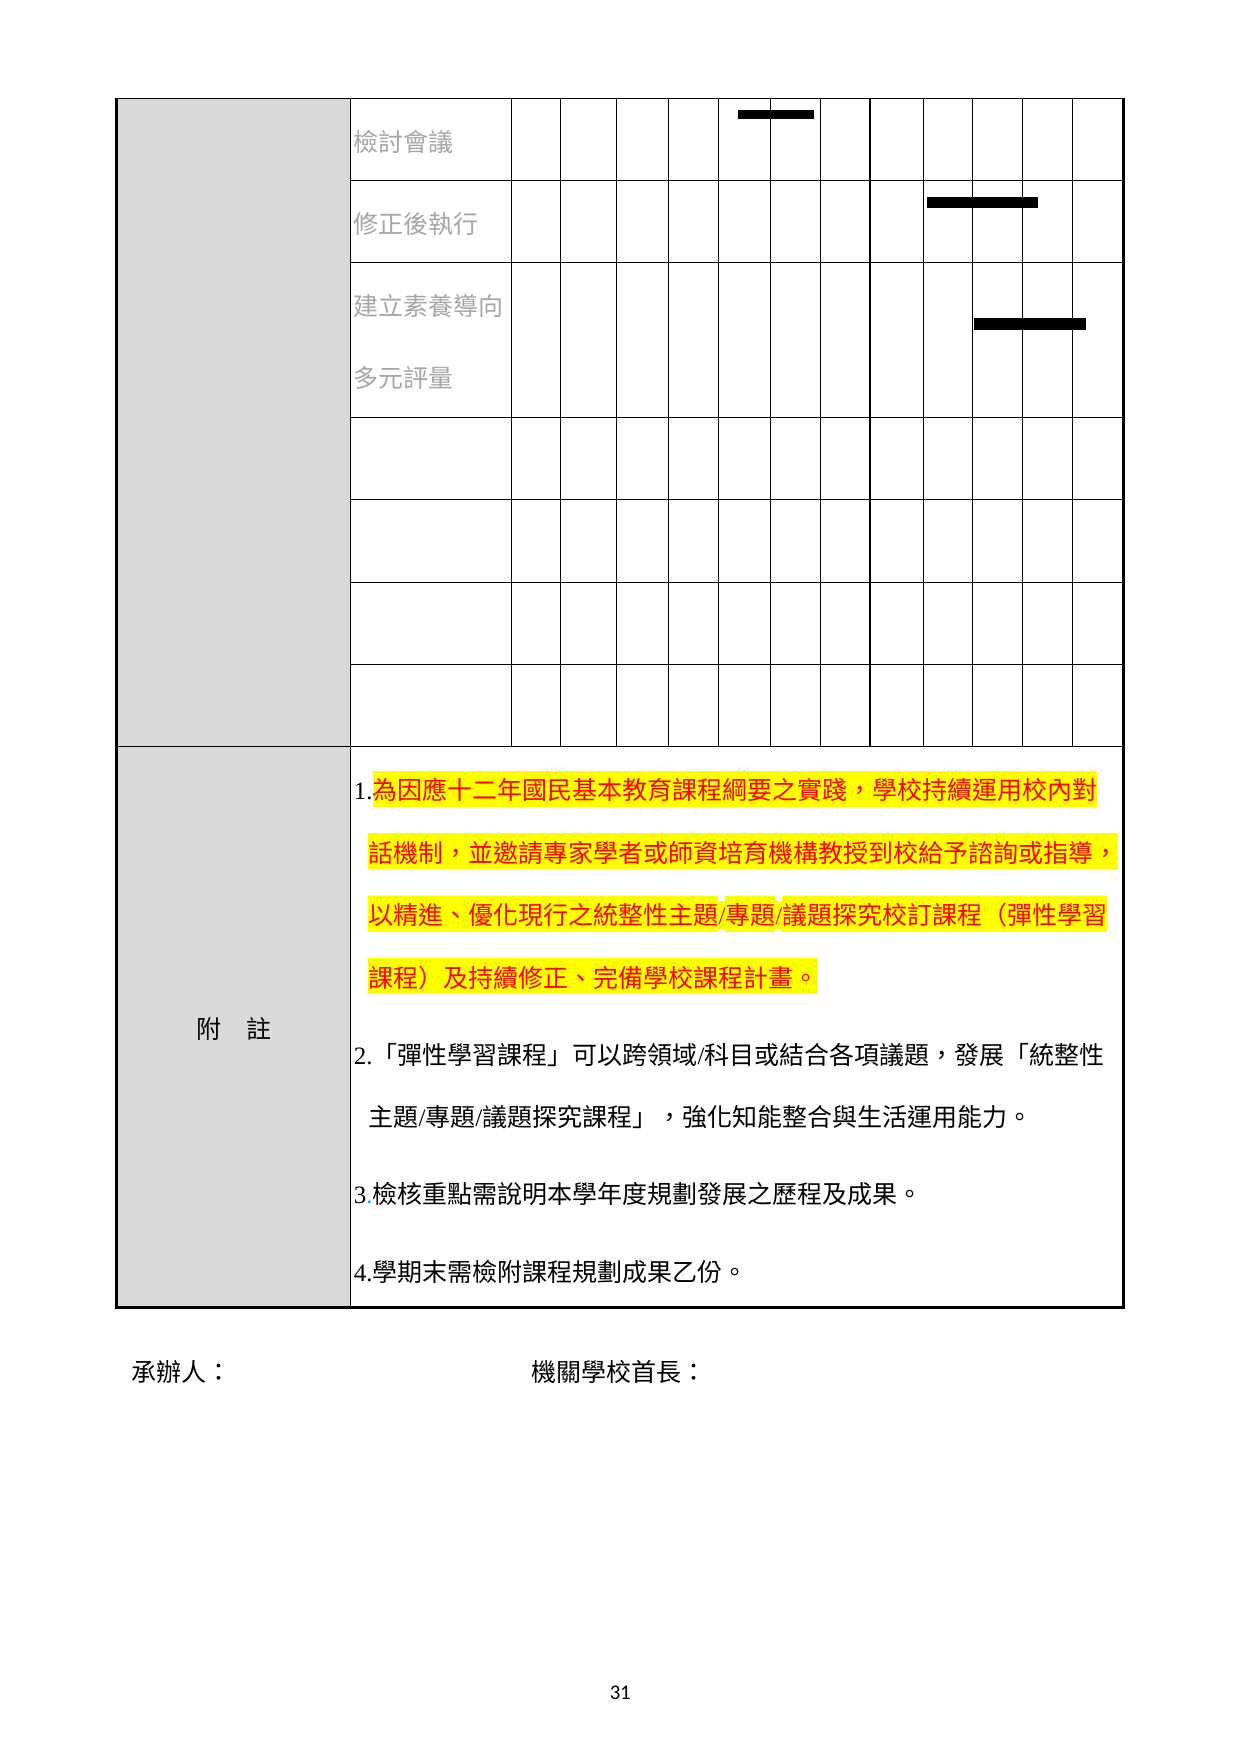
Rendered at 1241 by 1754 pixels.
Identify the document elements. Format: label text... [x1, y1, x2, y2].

table_cell [669, 181, 718, 262]
table_cell [669, 665, 718, 746]
table_cell [973, 418, 1022, 499]
table_cell [719, 418, 770, 499]
table_cell [821, 181, 869, 262]
table_cell [1073, 181, 1122, 262]
table_cell [973, 263, 1022, 417]
table_cell [1023, 583, 1072, 664]
table_cell [669, 99, 718, 180]
table_cell [512, 99, 560, 180]
table_cell [924, 665, 972, 746]
table_cell [1073, 583, 1122, 664]
table_cell [1023, 500, 1072, 581]
table_cell [1023, 263, 1072, 318]
table_cell [617, 181, 668, 262]
table_cell [719, 99, 770, 180]
table_cell [871, 500, 923, 581]
table_cell [512, 665, 560, 746]
table_cell [924, 99, 972, 180]
table_cell [771, 665, 820, 746]
table_cell [1023, 99, 1072, 180]
table_cell [821, 99, 869, 180]
table_cell [871, 99, 923, 180]
table_cell [1023, 665, 1072, 746]
table_cell [924, 583, 972, 664]
table_cell [771, 263, 820, 417]
table_cell [351, 665, 511, 746]
table_cell [973, 665, 1022, 746]
table_cell [669, 418, 718, 499]
table_cell [973, 208, 1022, 262]
table_cell 修正後執行 [351, 181, 511, 262]
table_cell [771, 583, 820, 664]
table_cell [617, 263, 668, 417]
table_cell [351, 500, 511, 581]
table_cell [669, 500, 718, 581]
table_cell [561, 418, 616, 499]
table_cell [719, 263, 770, 417]
table_cell [1023, 181, 1072, 262]
table_cell [719, 665, 770, 746]
table_cell [871, 418, 923, 499]
table_cell [561, 583, 616, 664]
table_cell [771, 181, 820, 262]
table_cell [821, 500, 869, 581]
table_cell [561, 665, 616, 746]
table_cell [617, 583, 668, 664]
table_cell 建立素養導向多元評量 [351, 263, 511, 417]
table_cell [512, 583, 560, 664]
table_cell [1073, 99, 1122, 180]
table_cell [924, 181, 972, 262]
table_cell [351, 583, 511, 664]
table_cell [924, 500, 972, 581]
table_cell [871, 263, 923, 417]
table_cell [821, 418, 869, 499]
table_cell [561, 99, 616, 180]
table_cell [771, 418, 820, 499]
table_cell [771, 99, 820, 180]
table_cell [669, 263, 718, 417]
table_cell [924, 263, 972, 417]
table_cell [617, 500, 668, 581]
table_cell [512, 418, 560, 499]
table_cell [821, 263, 869, 417]
table_cell [561, 263, 616, 417]
table_cell [821, 583, 869, 664]
table_cell 附 註 [118, 747, 350, 1306]
table_cell [1023, 418, 1072, 499]
table_cell [973, 583, 1022, 664]
table_cell [719, 181, 770, 262]
table_cell [1073, 263, 1122, 417]
table_cell [351, 418, 511, 499]
table_cell [512, 181, 560, 262]
table_cell [1073, 500, 1122, 581]
table_cell [973, 181, 1022, 197]
table_cell 檢討會議 [351, 99, 511, 180]
table_cell [1023, 330, 1072, 417]
table_cell [512, 500, 560, 581]
table_cell [669, 583, 718, 664]
table_cell [617, 418, 668, 499]
table_cell [1073, 665, 1122, 746]
table_cell [871, 665, 923, 746]
table_cell [821, 665, 869, 746]
table_cell [771, 500, 820, 581]
table_cell [973, 99, 1022, 180]
table_cell [719, 583, 770, 664]
table_cell [871, 181, 923, 262]
text 承辦人： 機關學校首長： [125, 1329, 1192, 1391]
table_cell 1.為因應十二年國民基本教育課程綱要之實踐，學校持續運用校內對話機制，並邀請專家學者或師資培育機構教授到校給予諮詢或指導，以精進、優化現行之統整性主題/專題/議題探究校訂課程（彈性學習課程）及持續修正、完備學校課程計畫。 2.「彈性學習課程」可以跨領域/科目或結合各項議題，發展「統整性主題/專題/議題探究課程」，強化知能整合與生活運用能力。 3.檢核重點需說明本學年度規劃發展之歷程及成果。 4.學期末需檢附課程規劃成果乙份。 [351, 747, 1122, 1306]
table_cell [512, 263, 560, 417]
table_cell [617, 99, 668, 180]
table_cell [1073, 418, 1122, 499]
table_cell [719, 500, 770, 581]
table_cell [871, 583, 923, 664]
table_cell [924, 418, 972, 499]
table_cell [617, 665, 668, 746]
table_cell [561, 500, 616, 581]
table_cell [561, 181, 616, 262]
table_cell [973, 500, 1022, 581]
